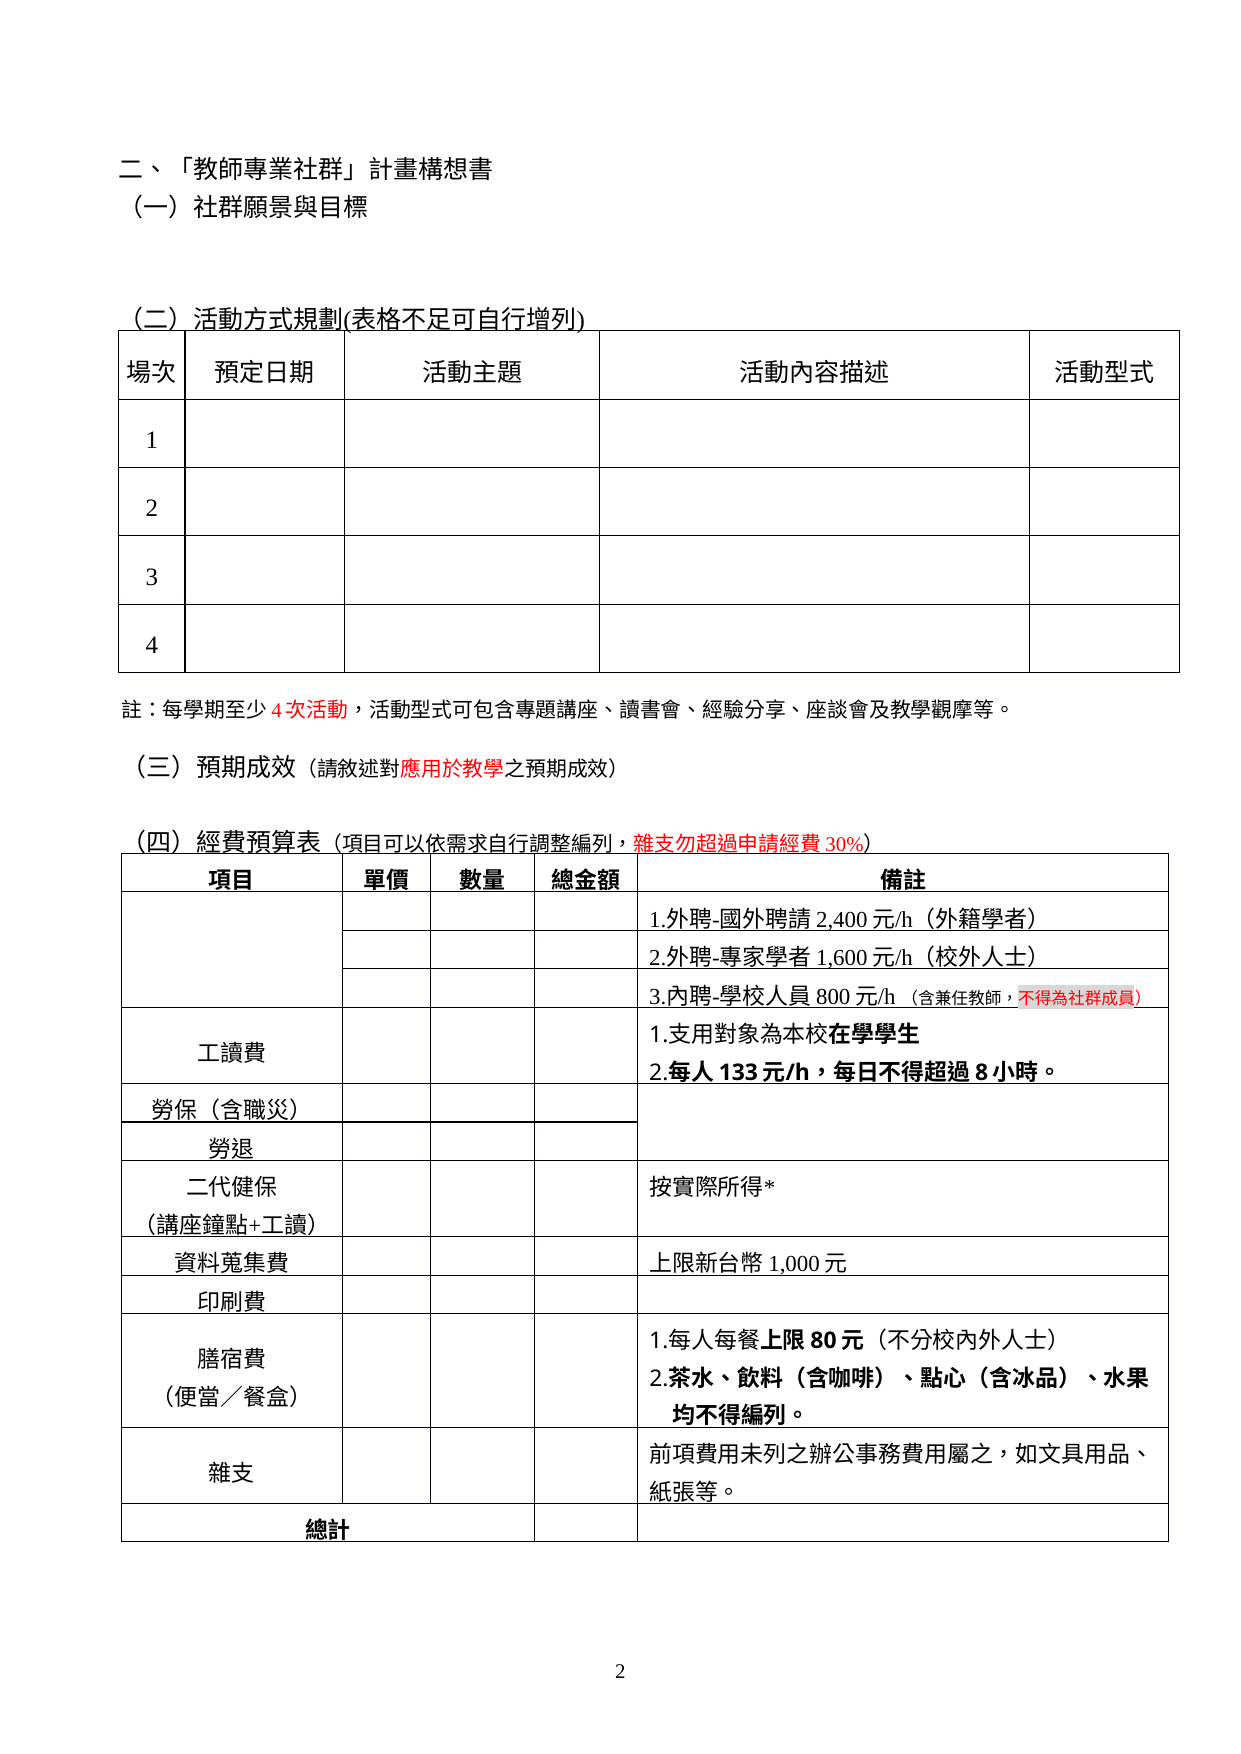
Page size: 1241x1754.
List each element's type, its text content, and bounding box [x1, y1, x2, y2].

table_cell 資料蒐集費 [122, 1237, 342, 1274]
table_cell 按勞保規定編列，範例如下 目前時薪為133元 工讀費：133/h*10h*1人=1330 勞保：1491/30*2天*1人=100 勞退：1200/30*2天*1人=80 二代健保：1330*1.91%=26 共計：1536元 [638, 1084, 1168, 1160]
table_cell （四）經費預算表（項目可以依需求自行調整編列，雜支勿超過申請經費30%） [118, 815, 1179, 1580]
table_cell 2.外聘-專家學者1,600元/h（校外人士） [638, 931, 1168, 968]
table_cell 1.支用對象為本校在學學生 2.每人133元/h，每日不得超過8小時。 [638, 1008, 1168, 1083]
table_header 備註 [638, 854, 1168, 891]
table_cell [343, 1276, 430, 1313]
table_cell 勞退 [122, 1123, 342, 1160]
table_cell 註：每學期至少4次活動，活動型式可包含專題講座、讀書會、經驗分享、座談會及教學觀摩等。 [118, 673, 1179, 740]
table_cell [431, 969, 534, 1007]
table_cell [535, 1161, 637, 1236]
table_cell [535, 1314, 637, 1427]
table_cell [535, 892, 637, 930]
table_cell 3.內聘-學校人員800元/h （含兼任教師，不得為社群成員） [638, 969, 1168, 1007]
table_cell [186, 605, 344, 672]
table_cell [431, 1161, 534, 1236]
table_cell [186, 468, 344, 535]
table_cell [600, 605, 1029, 672]
table_cell [431, 1276, 534, 1313]
table_cell [343, 1428, 430, 1503]
table_cell [345, 468, 599, 535]
table_cell [186, 400, 344, 467]
table_cell （三）預期成效（請敘述對應用於教學之預期成效） [118, 740, 1179, 815]
table_cell 總計 [122, 1504, 534, 1541]
table_cell [638, 1276, 1168, 1313]
table_cell [343, 1123, 430, 1160]
table_cell 工讀費 [122, 1008, 342, 1083]
table_cell 印刷費 [122, 1276, 342, 1313]
table_header 活動主題 [345, 331, 599, 398]
table_cell [535, 1237, 637, 1274]
table_cell [431, 1428, 534, 1503]
table_cell [431, 1008, 534, 1083]
text 二、「教師專業社群」計畫構想書 [118, 143, 1122, 180]
table_cell 3 [119, 536, 184, 603]
table_cell [343, 892, 430, 930]
table_cell [431, 1084, 534, 1121]
table_cell [343, 969, 430, 1007]
table_cell [600, 468, 1029, 535]
table_header 數量 [431, 854, 534, 891]
table_cell [535, 969, 637, 1007]
table_cell [343, 1237, 430, 1274]
table_cell 1.每人每餐上限80元（不分校內外人士） 2.茶水、飲料（含咖啡）、點心（含冰品）、水果均不得編列。 [638, 1314, 1168, 1427]
table_header 場次 [119, 331, 184, 398]
table_cell 膳宿費 （便當／餐盒） [122, 1314, 342, 1427]
table_cell 前項費用未列之辦公事務費用屬之，如文具用品、紙張等。 [638, 1428, 1168, 1503]
table_cell [535, 1276, 637, 1313]
table_header 單價 [343, 854, 430, 891]
table_cell [345, 536, 599, 603]
table_cell 勞保（含職災） [122, 1084, 342, 1121]
table_cell [600, 400, 1029, 467]
table_cell [431, 892, 534, 930]
table_cell 1.外聘-國外聘請2,400元/h（外籍學者） [638, 892, 1168, 930]
table_cell [343, 1314, 430, 1427]
table_cell [1030, 605, 1179, 672]
text （二）活動方式規劃(表格不足可自行增列) [118, 293, 1122, 330]
table_cell [638, 1504, 1168, 1541]
table_cell [535, 1008, 637, 1083]
table_cell [535, 1504, 637, 1541]
table_cell [1030, 536, 1179, 603]
table_cell [345, 400, 599, 467]
table_cell 按實際所得* [638, 1161, 1168, 1236]
table_header 項目 [122, 854, 342, 891]
table_cell [431, 1123, 534, 1160]
table_cell [431, 931, 534, 968]
table_cell [343, 931, 430, 968]
table_header 總金額 [535, 854, 637, 891]
table_cell [343, 1008, 430, 1083]
table_cell [431, 1314, 534, 1427]
table_cell 2 [119, 468, 184, 535]
table_cell [535, 931, 637, 968]
table_cell [535, 1123, 637, 1160]
table_cell [1030, 400, 1179, 467]
table_cell 4 [119, 605, 184, 672]
table_header 活動型式 [1030, 331, 1179, 398]
table_cell [600, 536, 1029, 603]
table_cell 1 [119, 400, 184, 467]
table_cell [535, 1428, 637, 1503]
table_cell 上限新台幣1,000元 [638, 1237, 1168, 1274]
table_cell [1030, 468, 1179, 535]
table_cell [186, 536, 344, 603]
table_cell [343, 1161, 430, 1236]
table_cell [345, 605, 599, 672]
table_cell [431, 1237, 534, 1274]
text （一）社群願景與目標 [118, 180, 1122, 218]
table_header 預定日期 [186, 331, 344, 398]
table_cell [343, 1084, 430, 1121]
table_cell [535, 1084, 637, 1121]
table_header 活動內容描述 [600, 331, 1029, 398]
table_cell 講座鐘點費 [122, 892, 342, 1007]
table_cell 雜支 [122, 1428, 342, 1503]
table_cell 二代健保 （講座鐘點+工讀） [122, 1161, 342, 1236]
